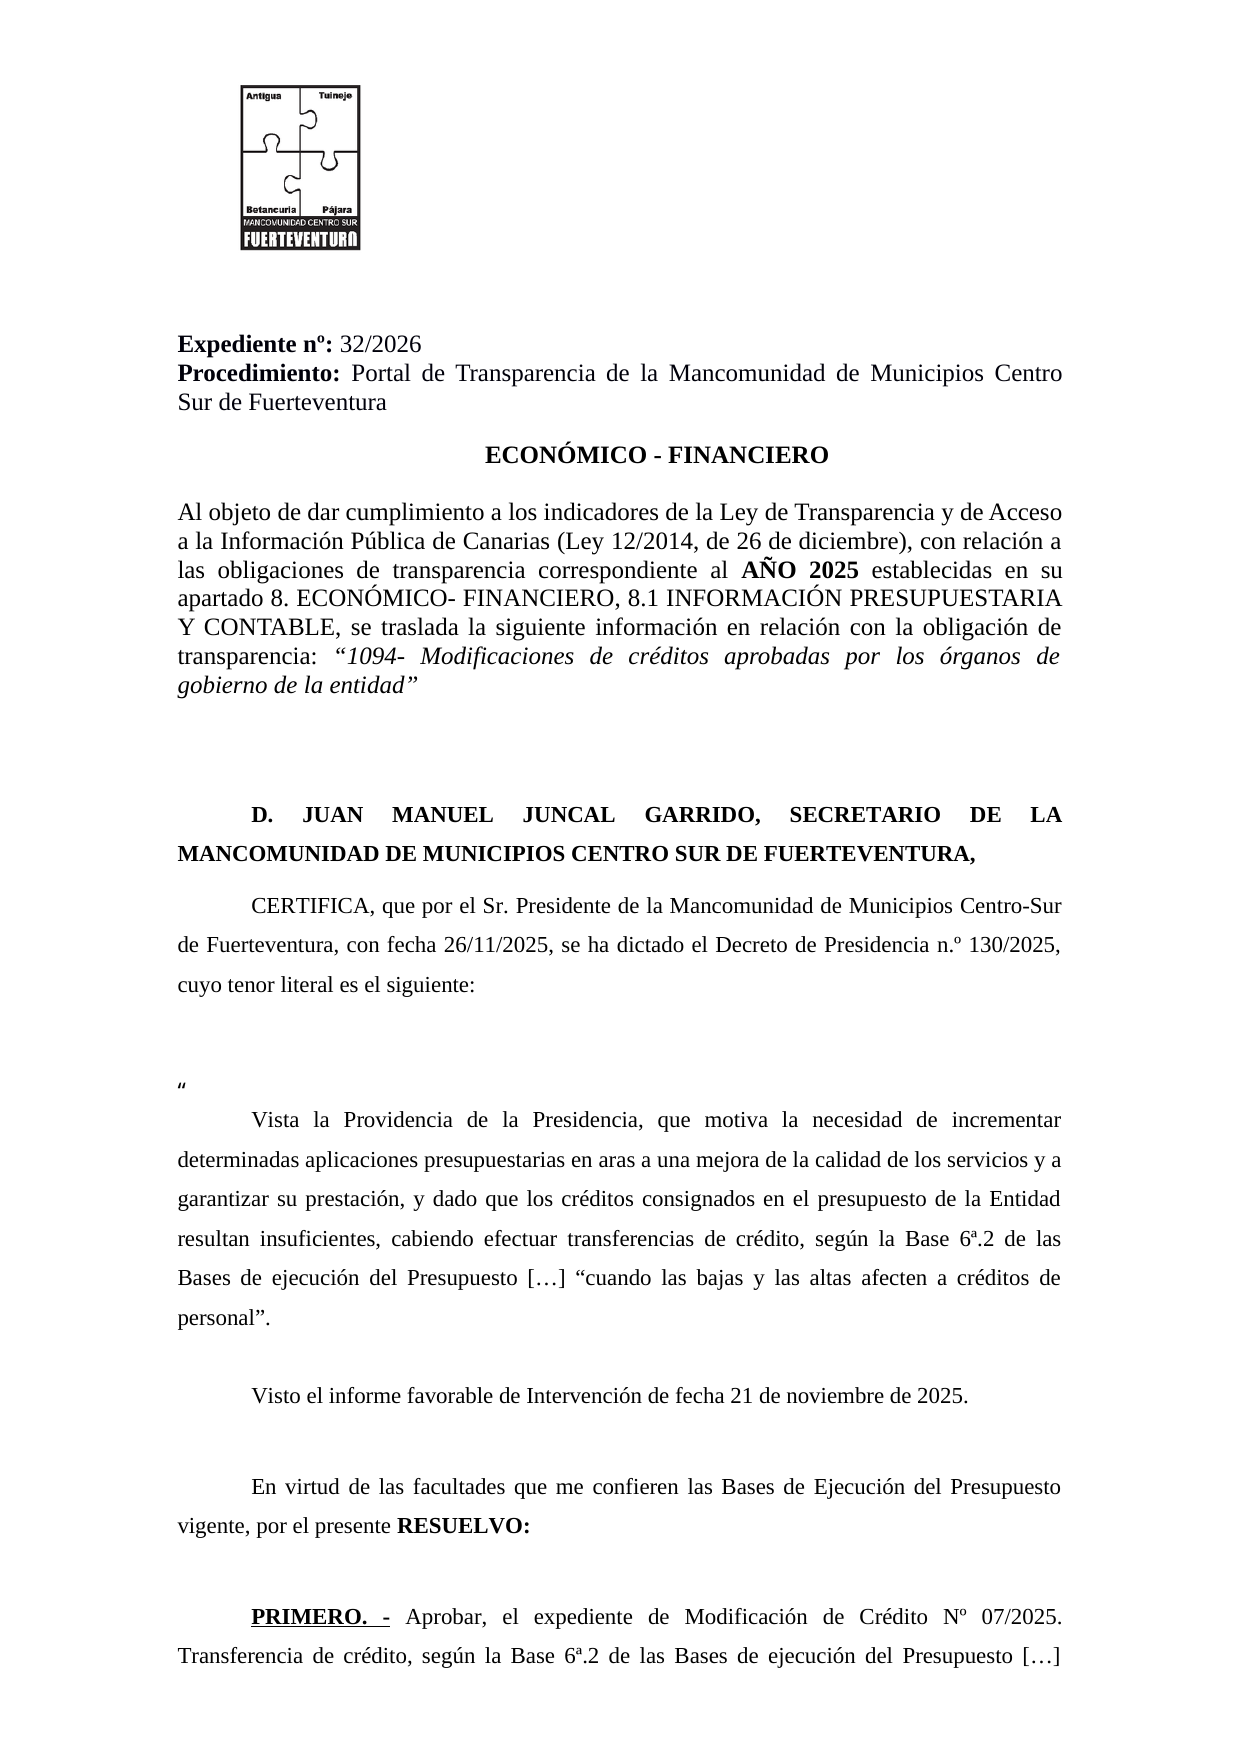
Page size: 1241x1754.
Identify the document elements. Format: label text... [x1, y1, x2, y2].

text Al objeto de dar cumplimiento a los indicadores de la Ley de Transparencia y de Acceso a la Información Pública de Canarias (Ley 12/2014, de 26 de diciembre), con relación a las obligaciones de transparencia correspondiente al AÑO 2025 establecidas en su apartado 8. ECONÓMICO- FINANCIERO, 8.1 INFORMACIÓN PRESUPUESTARIA Y CONTABLE, se traslada la siguiente información en relación con la obligación de transparencia: “1094- Modificaciones de créditos aprobadas por los órganos de gobierno de la entidad” [177, 497, 1063, 698]
text Vista la Providencia de la Presidencia, que motiva la necesidad de incrementar determinadas aplicaciones presupuestarias en aras a una mejora de la calidad de los servicios y a garantizar su prestación, y dado que los créditos consignados en el presupuesto de la Entidad resultan insuficientes, cabiendo efectuar transferencias de crédito, según la Base 6ª.2 de las Bases de ejecución del Presupuesto […] “cuando las bajas y las altas afecten a créditos de personal”. [177, 1106, 1063, 1330]
text PRIMERO. - Aprobar, el expediente de Modificación de Crédito Nº 07/2025. Transferencia de crédito, según la Base 6ª.2 de las Bases de ejecución del Presupuesto […] [177, 1603, 1063, 1669]
text ECONÓMICO - FINANCIERO [177, 440, 1063, 468]
text Visto el informe favorable de Intervención de fecha 21 de noviembre de 2025. [177, 1383, 1063, 1409]
text D. JUAN MANUEL JUNCAL GARRIDO, SECRETARIO DE LA MANCOMUNIDAD DE MUNICIPIOS CENTRO SUR DE FUERTEVENTURA, [177, 801, 1063, 866]
text CERTIFICA, que por el Sr. Presidente de la Mancomunidad de Municipios Centro-Sur de Fuerteventura, con fecha 26/11/2025, se ha dictado el Decreto de Presidencia n.º 130/2025, cuyo tenor literal es el siguiente: [177, 892, 1063, 997]
text En virtud de las facultades que me confieren las Bases de Ejecución del Presupuesto vigente, por el presente RESUELVO: [177, 1473, 1063, 1539]
text “ [177, 1075, 1063, 1106]
text Expediente nº: 32/2026 [177, 329, 1063, 358]
text Procedimiento: Portal de Transparencia de la Mancomunidad de Municipios Centro Sur de Fuerteventura [177, 358, 1063, 416]
